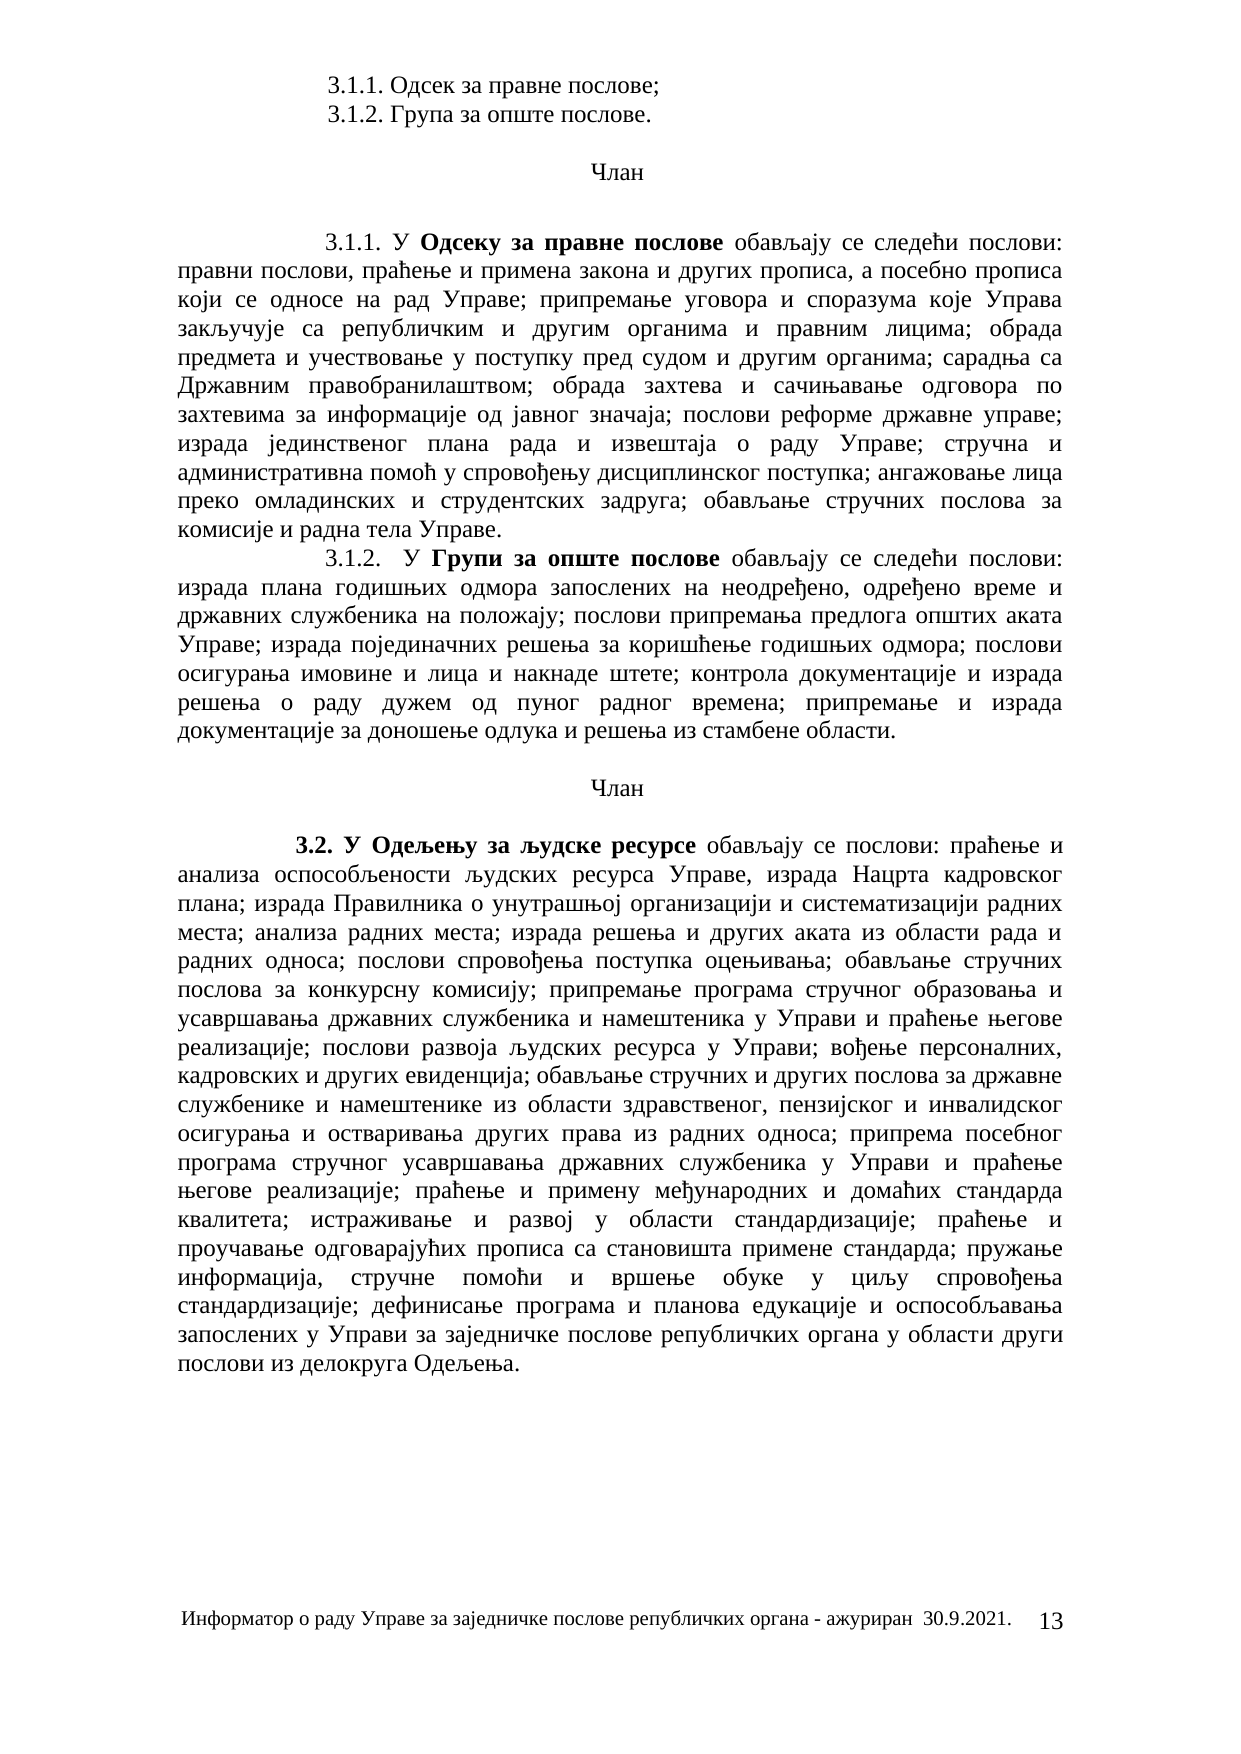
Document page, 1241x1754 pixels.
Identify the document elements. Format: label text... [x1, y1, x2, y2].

text Члан [177, 157, 1063, 185]
text 3.1.1. Одсек за правне послове; [177, 70, 1063, 99]
text 3.2. У Одељењу за људске ресурсе обављају се послови: праћење и анализа оспособљености људских ресурса Управе, израда Нацрта кадровског плана; израда Правилника о унутрашњој организацији и систематизацији радних места; анализа радних места; израда решења и других аката из области рада и радних односа; послови спровођења поступка оцењивања; обављање стручних послова за конкурсну комисију; припремање програма стручног образовања и усавршавања државних службеника и намештеника у Управи и праћење његове реализације; послови развоја људских ресурса у Управи; вођење персоналних, кадровских и других евиденција; обављање стручних и других послова за државне службенике и намештенике из области здравственог, пензијског и инвалидског осигурања и остваривања других права из радних односа; припрема посебног програма стручног усавршавања државних службеника у Управи и праћење његове реализације; праћење и примену међународних и домаћих стандарда квалитета; истраживање и развој у области стандардизације; праћење и проучавање одговарајућих прописа са становишта примене стандарда; пружање информација, стручне помоћи и вршење обуке у циљу спровођења стандардизације; дефинисање програма и планова едукације и оспособљавања запослених у Управи за заједничке послове републичких органа у области други послови из делокруга Одељења. [177, 830, 1063, 1377]
text 3.1.1. У Одсеку за правне послове обављају се следећи послови: правни послови, праћење и примена закона и других прописа, а посебно прописа који се односе на рад Управе; припремање уговора и споразума које Управа закључује са републичким и другим органима и правним лицима; обрада предмета и учествовање у поступку пред судом и другим органима; сарадња са Државним правобранилаштвом; обрада захтева и сачињавање одговора по захтевима за информације од јавног значаја; послови реформе државне управе; израда јединственог плана рада и извештаја о раду Управе; стручна и административна помоћ у спровођењу дисциплинског поступка; ангажовање лица преко омладинских и струдентских задруга; обављање стручних послова за комисије и радна тела Управе. [177, 227, 1063, 543]
text 3.1.2. Група за опште послове. [177, 99, 1063, 128]
text Члан [177, 773, 1063, 802]
text 3.1.2. У Групи за опште послове обављају се следећи послови: израда плана годишњих одмора запослених на неодређено, одређено време и државних службеника на положају; послови припремања предлога општих аката Управе; израда појединачних решења за коришћење годишњих одмора; послови осигурања имовине и лица и накнаде штете; контрола документације и израда решења о раду дужем од пуног радног времена; припремање и израда документације за доношење одлука и решења из стамбене области. [177, 543, 1063, 744]
